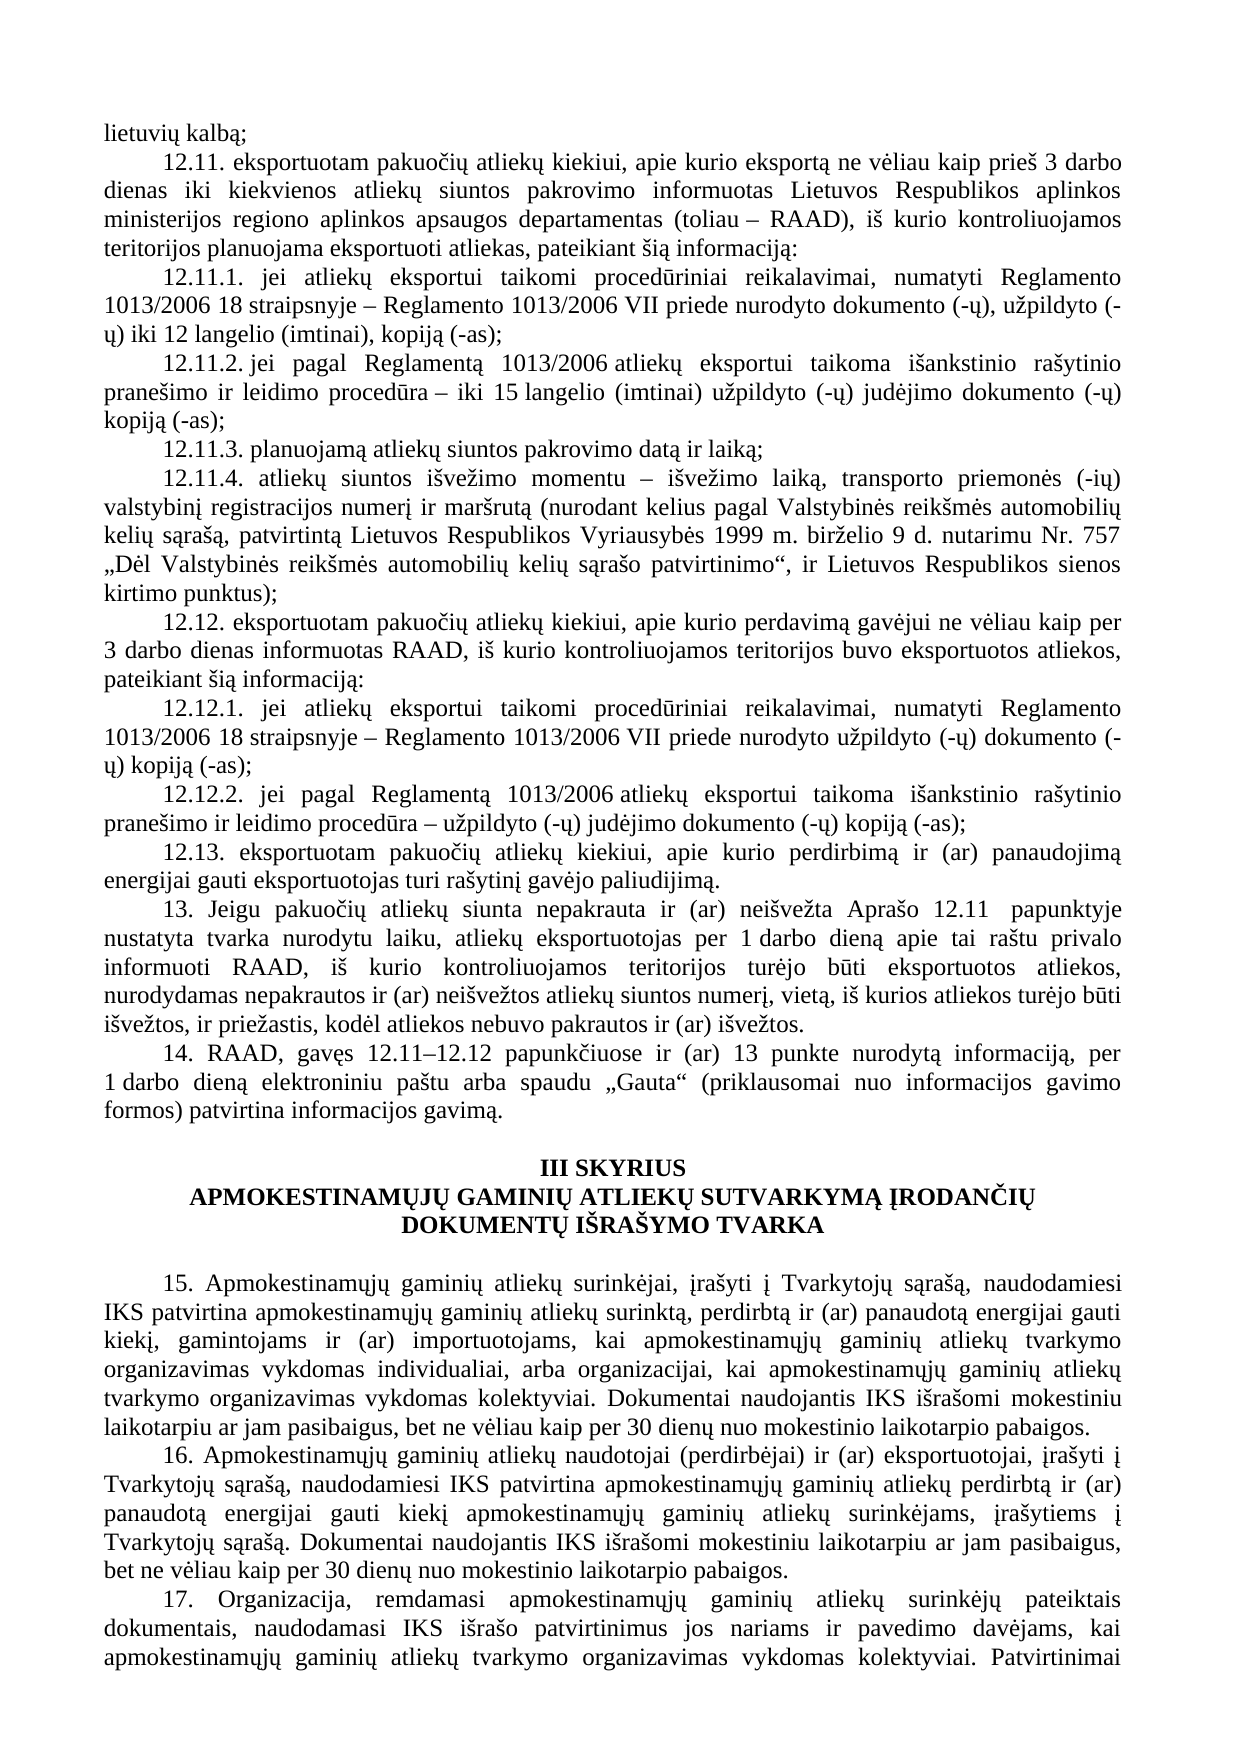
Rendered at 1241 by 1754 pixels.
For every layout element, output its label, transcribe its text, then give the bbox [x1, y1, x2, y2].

text 15. Apmokestinamųjų gaminių atliekų surinkėjai, įrašyti į Tvarkytojų sąrašą, naudodamiesi IKS patvirtina apmokestinamųjų gaminių atliekų surinktą, perdirbtą ir (ar) panaudotą energijai gauti kiekį, gamintojams ir (ar) importuotojams, kai apmokestinamųjų gaminių atliekų tvarkymo organizavimas vykdomas individualiai, arba organizacijai, kai apmokestinamųjų gaminių atliekų tvarkymo organizavimas vykdomas kolektyviai. Dokumentai naudojantis IKS išrašomi mokestiniu laikotarpiu ar jam pasibaigus, bet ne vėliau kaip per 30 dienų nuo mokestinio laikotarpio pabaigos. [103, 1268, 1122, 1441]
text 12.11.3. planuojamą atliekų siuntos pakrovimo datą ir laiką; [103, 434, 1122, 463]
text lietuvių kalbą; [103, 118, 1122, 147]
text 12.11. eksportuotam pakuočių atliekų kiekiui, apie kurio eksportą ne vėliau kaip prieš 3 darbo dienas iki kiekvienos atliekų siuntos pakrovimo informuotas Lietuvos Respublikos aplinkos ministerijos regiono aplinkos apsaugos departamentas (toliau – RAAD), iš kurio kontroliuojamos teritorijos planuojama eksportuoti atliekas, pateikiant šią informaciją: [103, 147, 1122, 262]
text 16. Apmokestinamųjų gaminių atliekų naudotojai (perdirbėjai) ir (ar) eksportuotojai, įrašyti į Tvarkytojų sąrašą, naudodamiesi IKS patvirtina apmokestinamųjų gaminių atliekų perdirbtą ir (ar) panaudotą energijai gauti kiekį apmokestinamųjų gaminių atliekų surinkėjams, įrašytiems į Tvarkytojų sąrašą. Dokumentai naudojantis IKS išrašomi mokestiniu laikotarpiu ar jam pasibaigus, bet ne vėliau kaip per 30 dienų nuo mokestinio laikotarpio pabaigos. [103, 1441, 1122, 1584]
text 12.11.4. atliekų siuntos išvežimo momentu – išvežimo laiką, transporto priemonės (-ių) valstybinį registracijos numerį ir maršrutą (nurodant kelius pagal Valstybinės reikšmės automobilių kelių sąrašą, patvirtintą Lietuvos Respublikos Vyriausybės 1999 m. birželio 9 d. nutarimu Nr. 757 „Dėl Valstybinės reikšmės automobilių kelių sąrašo patvirtinimo“, ir Lietuvos Respublikos sienos kirtimo punktus); [103, 463, 1122, 607]
text 12.12. eksportuotam pakuočių atliekų kiekiui, apie kurio perdavimą gavėjui ne vėliau kaip per 3 darbo dienas informuotas RAAD, iš kurio kontroliuojamos teritorijos buvo eksportuotos atliekos, pateikiant šią informaciją: [103, 607, 1122, 693]
text 12.11.1. jei atliekų eksportui taikomi procedūriniai reikalavimai, numatyti Reglamento 1013/2006 18 straipsnyje – Reglamento 1013/2006 VII priede nurodyto dokumento (-ų), užpildyto (-ų) iki 12 langelio (imtinai), kopiją (-as); [103, 262, 1122, 348]
text 12.12.1. jei atliekų eksportui taikomi procedūriniai reikalavimai, numatyti Reglamento 1013/2006 18 straipsnyje – Reglamento 1013/2006 VII priede nurodyto užpildyto (-ų) dokumento (-ų) kopiją (-as); [103, 693, 1122, 779]
text 14. RAAD, gavęs 12.11–12.12 papunkčiuose ir (ar) 13 punkte nurodytą informaciją, per 1 darbo dieną elektroniniu paštu arba spaudu „Gauta“ (priklausomai nuo informacijos gavimo formos) patvirtina informacijos gavimą. [103, 1038, 1122, 1124]
text 13. Jeigu pakuočių atliekų siunta nepakrauta ir (ar) neišvežta Aprašo 12.11 papunktyje nustatyta tvarka nurodytu laiku, atliekų eksportuotojas per 1 darbo dieną apie tai raštu privalo informuoti RAAD, iš kurio kontroliuojamos teritorijos turėjo būti eksportuotos atliekos, nurodydamas nepakrautos ir (ar) neišvežtos atliekų siuntos numerį, vietą, iš kurios atliekos turėjo būti išvežtos, ir priežastis, kodėl atliekos nebuvo pakrautos ir (ar) išvežtos. [103, 894, 1122, 1038]
text 12.12.2. jei pagal Reglamentą 1013/2006 atliekų eksportui taikoma išankstinio rašytinio pranešimo ir leidimo procedūra – užpildyto (-ų) judėjimo dokumento (-ų) kopiją (-as); [103, 779, 1122, 837]
text 12.11.2. jei pagal Reglamentą 1013/2006 atliekų eksportui taikoma išankstinio rašytinio pranešimo ir leidimo procedūra – iki 15 langelio (imtinai) užpildyto (-ų) judėjimo dokumento (-ų) kopiją (-as); [103, 348, 1122, 434]
text III skyrius [103, 1153, 1122, 1182]
text 17. Organizacija, remdamasi apmokestinamųjų gaminių atliekų surinkėjų pateiktais dokumentais, naudodamasi IKS išrašo patvirtinimus jos nariams ir pavedimo davėjams, kai apmokestinamųjų gaminių atliekų tvarkymo organizavimas vykdomas kolektyviai. Patvirtinimai [103, 1584, 1122, 1671]
text apmokestinamųjų gaminių atliekų sutvarkymą įrodančių dokumentų išrašymo tvarka [103, 1182, 1122, 1239]
text 12.13. eksportuotam pakuočių atliekų kiekiui, apie kurio perdirbimą ir (ar) panaudojimą energijai gauti eksportuotojas turi rašytinį gavėjo paliudijimą. [103, 837, 1122, 894]
